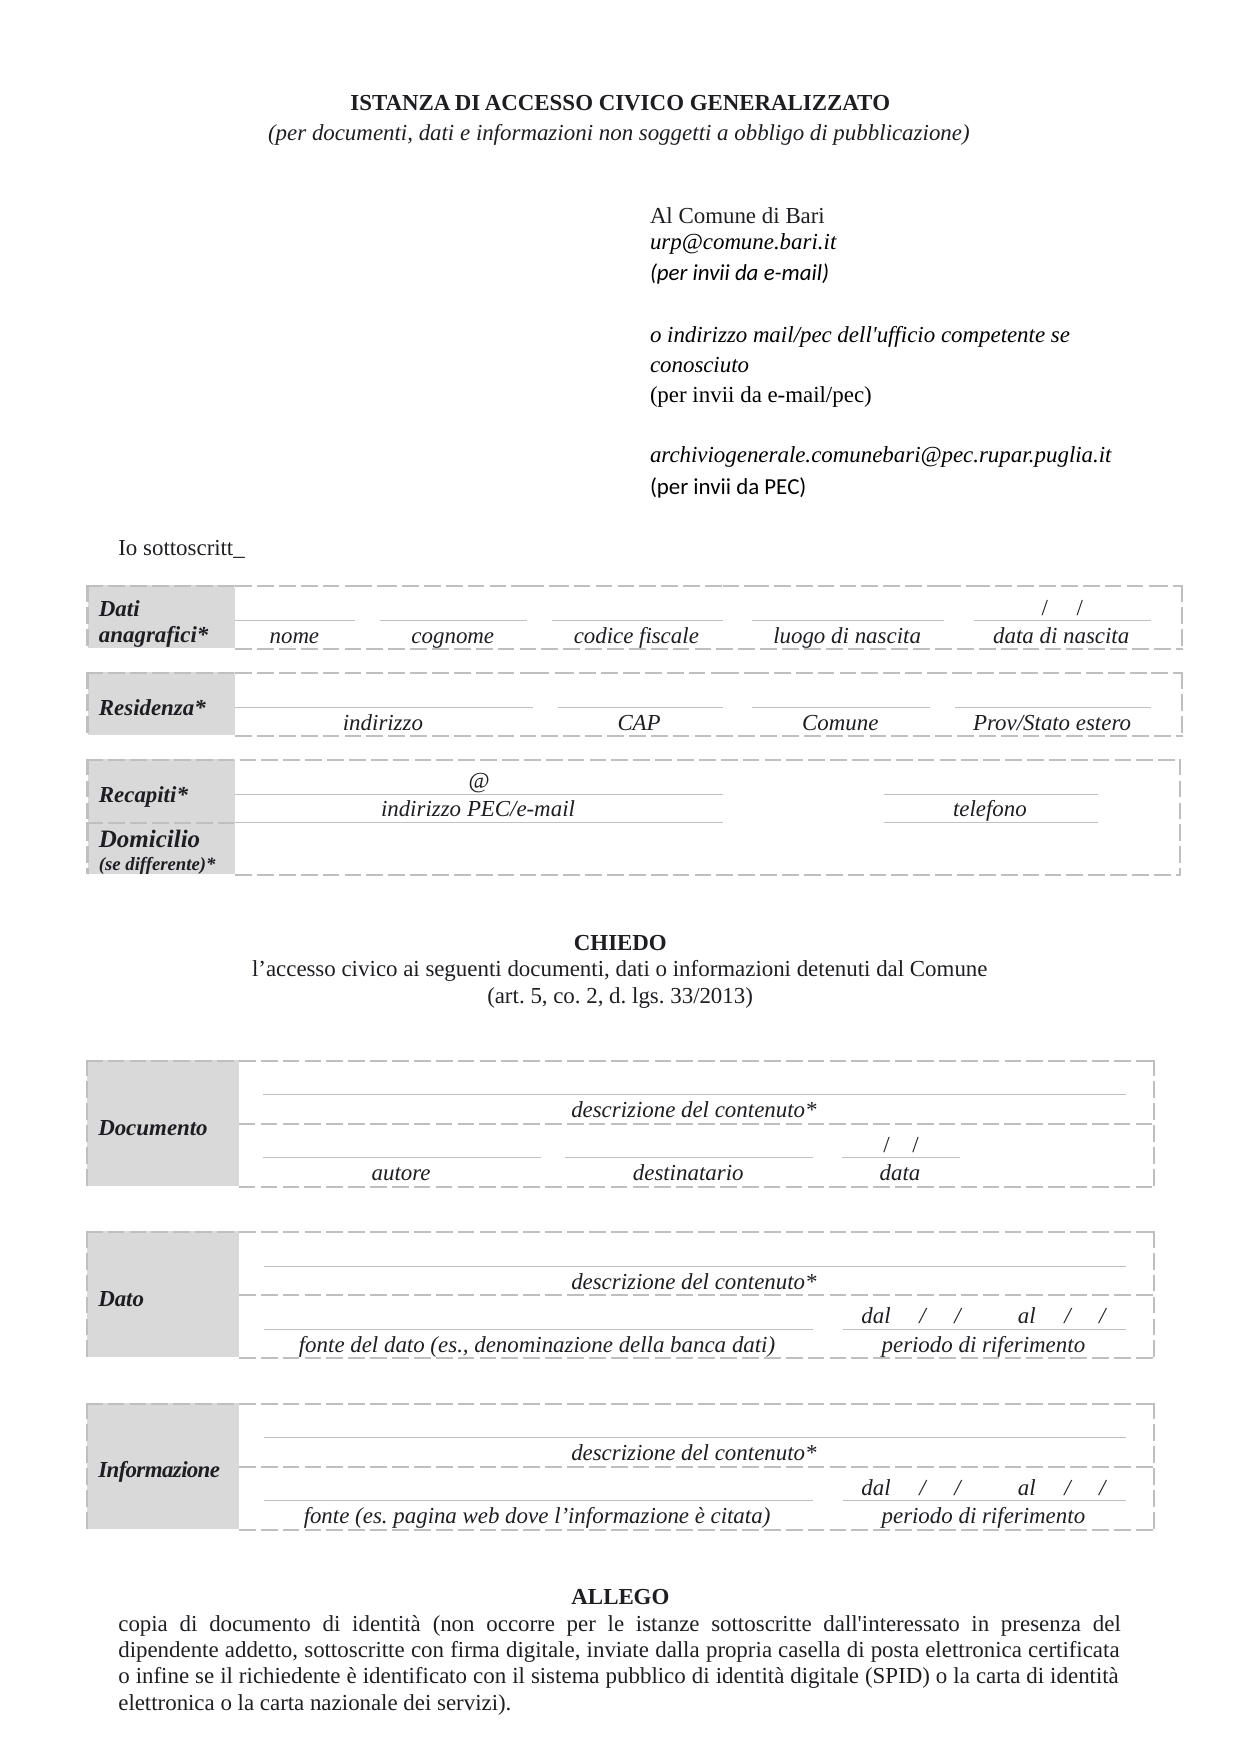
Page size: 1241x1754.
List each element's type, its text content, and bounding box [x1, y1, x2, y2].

text ISTANZA DI ACCESSO CIVICO GENERALIZZATO [118, 89, 1122, 115]
table_cell luogo di nascita [752, 621, 944, 648]
table_header [552, 585, 722, 620]
table_cell Domicilio (se differente)* [88, 822, 235, 874]
table_cell [1126, 1437, 1154, 1466]
table_cell CAP [558, 708, 722, 735]
text (per invii da PEC) [650, 472, 1122, 500]
table_cell [1126, 1266, 1154, 1294]
table_header [930, 672, 955, 707]
table_cell [989, 1123, 1126, 1157]
table_cell [264, 1294, 813, 1329]
table_header [1098, 759, 1180, 793]
text o indirizzo mail/pec dell'ufficio competente se conosciuto [650, 321, 1122, 377]
table_cell indirizzo PEC/e-mail [235, 795, 722, 822]
table_cell [239, 1157, 263, 1186]
table_cell [1126, 1094, 1154, 1123]
table_header Informazione [87, 1403, 239, 1529]
table_cell [884, 823, 1097, 874]
table_cell descrizione del contenuto* [263, 1095, 1126, 1123]
table_cell fonte (es. pagina web dove l’informazione è citata) [264, 1501, 813, 1529]
table_cell [565, 1123, 813, 1157]
table_header [355, 585, 380, 620]
text copia di documento di identità (non occorre per le istanze sottoscritte dall'interessato in presenza del dipendente addetto, sottoscritte con firma digitale, inviate dalla propria casella di posta elettronica certificata o infine se il richiedente è identificato con il sistema pubblico di identità digitale (SPID) o la carta di identità elettronica o la carta nazionale dei servizi). [118, 1610, 1122, 1715]
table_cell [1126, 1466, 1154, 1500]
table_header [380, 585, 527, 620]
table_cell [239, 1094, 263, 1123]
table_cell / / [842, 1123, 959, 1157]
table_cell [1151, 620, 1182, 648]
text (per documenti, dati e informazioni non soggetti a obbligo di pubblicazione) [118, 119, 1122, 145]
text (per invii da e-mail) [650, 258, 1122, 286]
table_header [884, 759, 1097, 793]
table_cell [723, 822, 884, 874]
table_cell [723, 707, 752, 735]
table_cell descrizione del contenuto* [264, 1438, 1126, 1466]
table_cell [541, 1123, 565, 1157]
text ALLEGO [118, 1583, 1122, 1610]
table_header [239, 1403, 263, 1437]
table_cell [944, 620, 973, 648]
table_cell [813, 1294, 842, 1329]
table_header Documento [87, 1060, 239, 1186]
table_header Residenza* [88, 672, 235, 735]
table_cell [960, 1123, 989, 1157]
table_cell [813, 1329, 842, 1357]
table_cell [235, 823, 722, 874]
table_cell Prov/Stato estero [955, 708, 1151, 735]
table_cell [239, 1466, 263, 1500]
table_cell data di nascita [974, 621, 1151, 648]
table_cell [1126, 1157, 1154, 1186]
table_cell [239, 1437, 263, 1466]
table_cell [813, 1157, 842, 1186]
text urp@comune.bari.it [650, 228, 1122, 254]
table_cell codice fiscale [552, 621, 722, 648]
table_header [558, 672, 722, 707]
table_header [1126, 1231, 1154, 1266]
table_header [235, 585, 355, 620]
table_header @ [235, 759, 722, 793]
table_cell [541, 1157, 565, 1186]
table_header [533, 672, 557, 707]
table_cell [813, 1466, 842, 1500]
table_cell [355, 620, 380, 648]
table_header [723, 585, 752, 620]
table_cell dal / / al / / [843, 1294, 1126, 1329]
table_cell periodo di riferimento [843, 1501, 1126, 1529]
table_cell [1151, 707, 1182, 735]
table_cell [263, 1123, 541, 1157]
table_header [1151, 672, 1182, 707]
table_header [239, 1231, 263, 1266]
table_cell periodo di riferimento [843, 1330, 1126, 1357]
table_cell indirizzo [235, 708, 533, 735]
text Io sottoscritt_ [118, 534, 1122, 561]
table_cell [813, 1123, 842, 1157]
table_header [955, 672, 1151, 707]
table_header [264, 1403, 1126, 1437]
table_cell [960, 1157, 989, 1186]
table_cell [239, 1123, 263, 1157]
table_cell [239, 1329, 263, 1357]
table_header [723, 759, 884, 793]
table_cell Comune [752, 708, 930, 735]
table_cell [1098, 794, 1180, 822]
text (per invii da e-mail/pec) [650, 381, 1122, 407]
table_cell [813, 1500, 842, 1529]
table_header [263, 1060, 1126, 1094]
table_cell [239, 1266, 263, 1294]
table_cell [239, 1294, 263, 1329]
table_cell [930, 707, 955, 735]
table_cell [264, 1466, 813, 1500]
table_cell [1126, 1329, 1154, 1357]
table_cell [723, 794, 884, 822]
table_header Recapiti* [88, 759, 235, 822]
table_cell [527, 620, 552, 648]
table_cell [1126, 1123, 1154, 1157]
table_header [1126, 1403, 1154, 1437]
table_cell [1126, 1294, 1154, 1329]
table_cell destinatario [565, 1158, 813, 1186]
table_header [1151, 585, 1182, 620]
text Al Comune di Bari [650, 202, 1122, 228]
table_cell descrizione del contenuto* [264, 1267, 1126, 1294]
table_cell [989, 1157, 1126, 1186]
table_cell dal / / al / / [843, 1466, 1126, 1500]
table_header [944, 585, 973, 620]
table_header [235, 672, 533, 707]
table_header [1126, 1060, 1154, 1094]
text archiviogenerale.comunebari@pec.rupar.puglia.it [650, 442, 1122, 468]
table_cell telefono [884, 795, 1097, 822]
table_header [752, 672, 930, 707]
table_header [239, 1060, 263, 1094]
table_cell autore [263, 1158, 541, 1186]
table_cell data [842, 1158, 959, 1186]
table_cell [533, 707, 557, 735]
table_cell [723, 620, 752, 648]
table_header [752, 585, 944, 620]
table_cell cognome [380, 621, 527, 648]
table_cell fonte del dato (es., denominazione della banca dati) [264, 1330, 813, 1357]
table_header [723, 672, 752, 707]
table_header Dato [87, 1231, 239, 1357]
table_cell nome [235, 621, 355, 648]
table_cell [239, 1500, 263, 1529]
table_header Dati anagrafici* [88, 585, 235, 648]
table_header / / [974, 585, 1151, 620]
table_header [264, 1231, 1126, 1266]
table_cell [1126, 1500, 1154, 1529]
table_cell [1098, 822, 1180, 874]
table_header [527, 585, 552, 620]
text l’accesso civico ai seguenti documenti, dati o informazioni detenuti dal Comune (art. 5, co. 2, d. lgs. 33/2013) [118, 955, 1122, 1008]
text CHIEDO [118, 929, 1122, 955]
